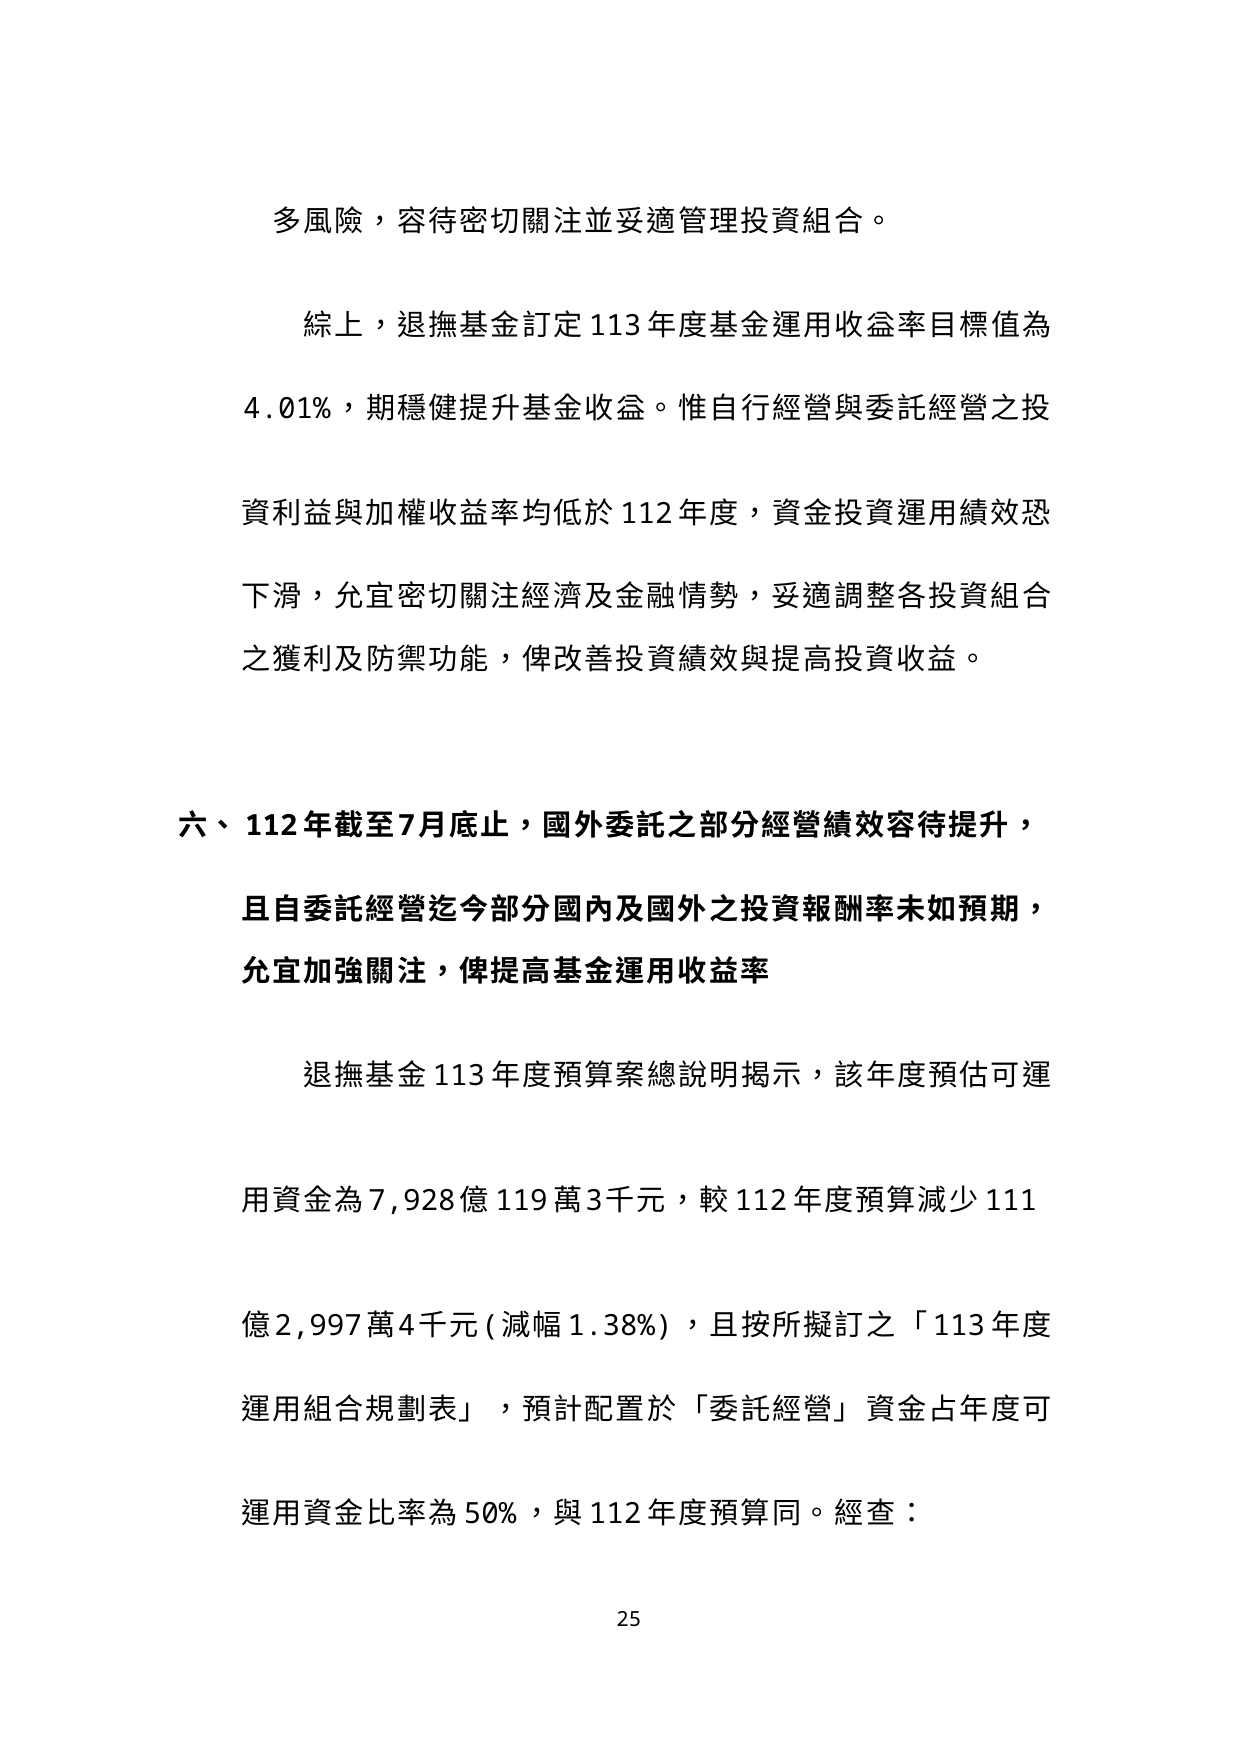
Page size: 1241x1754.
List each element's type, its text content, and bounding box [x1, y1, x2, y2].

text 六、112年截至7月底止，國外委託之部分經營績效容待提升，且自委託經營迄今部分國內及國外之投資報酬率未如預期，允宜加強關注，俾提高基金運用收益率 [177, 740, 1063, 990]
text 多風險，容待密切關注並妥適管理投資組合。 [266, 177, 1063, 240]
text 退撫基金113年度預算案總說明揭示，該年度預估可運用資金為7,928億119萬3千元，較112年度預算減少111億2,997萬4千元(減幅1.38%)，且按所擬訂之「113年度運用組合規劃表」，預計配置於「委託經營」資金占年度可運用資金比率為50%，與112年度預算同。經查： [236, 990, 1063, 1552]
text 綜上，退撫基金訂定113年度基金運用收益率目標值為4.01%，期穩健提升基金收益。惟自行經營與委託經營之投資利益與加權收益率均低於112年度，資金投資運用績效恐下滑，允宜密切關注經濟及金融情勢，妥適調整各投資組合之獲利及防禦功能，俾改善投資績效與提高投資收益。 [236, 240, 1063, 677]
